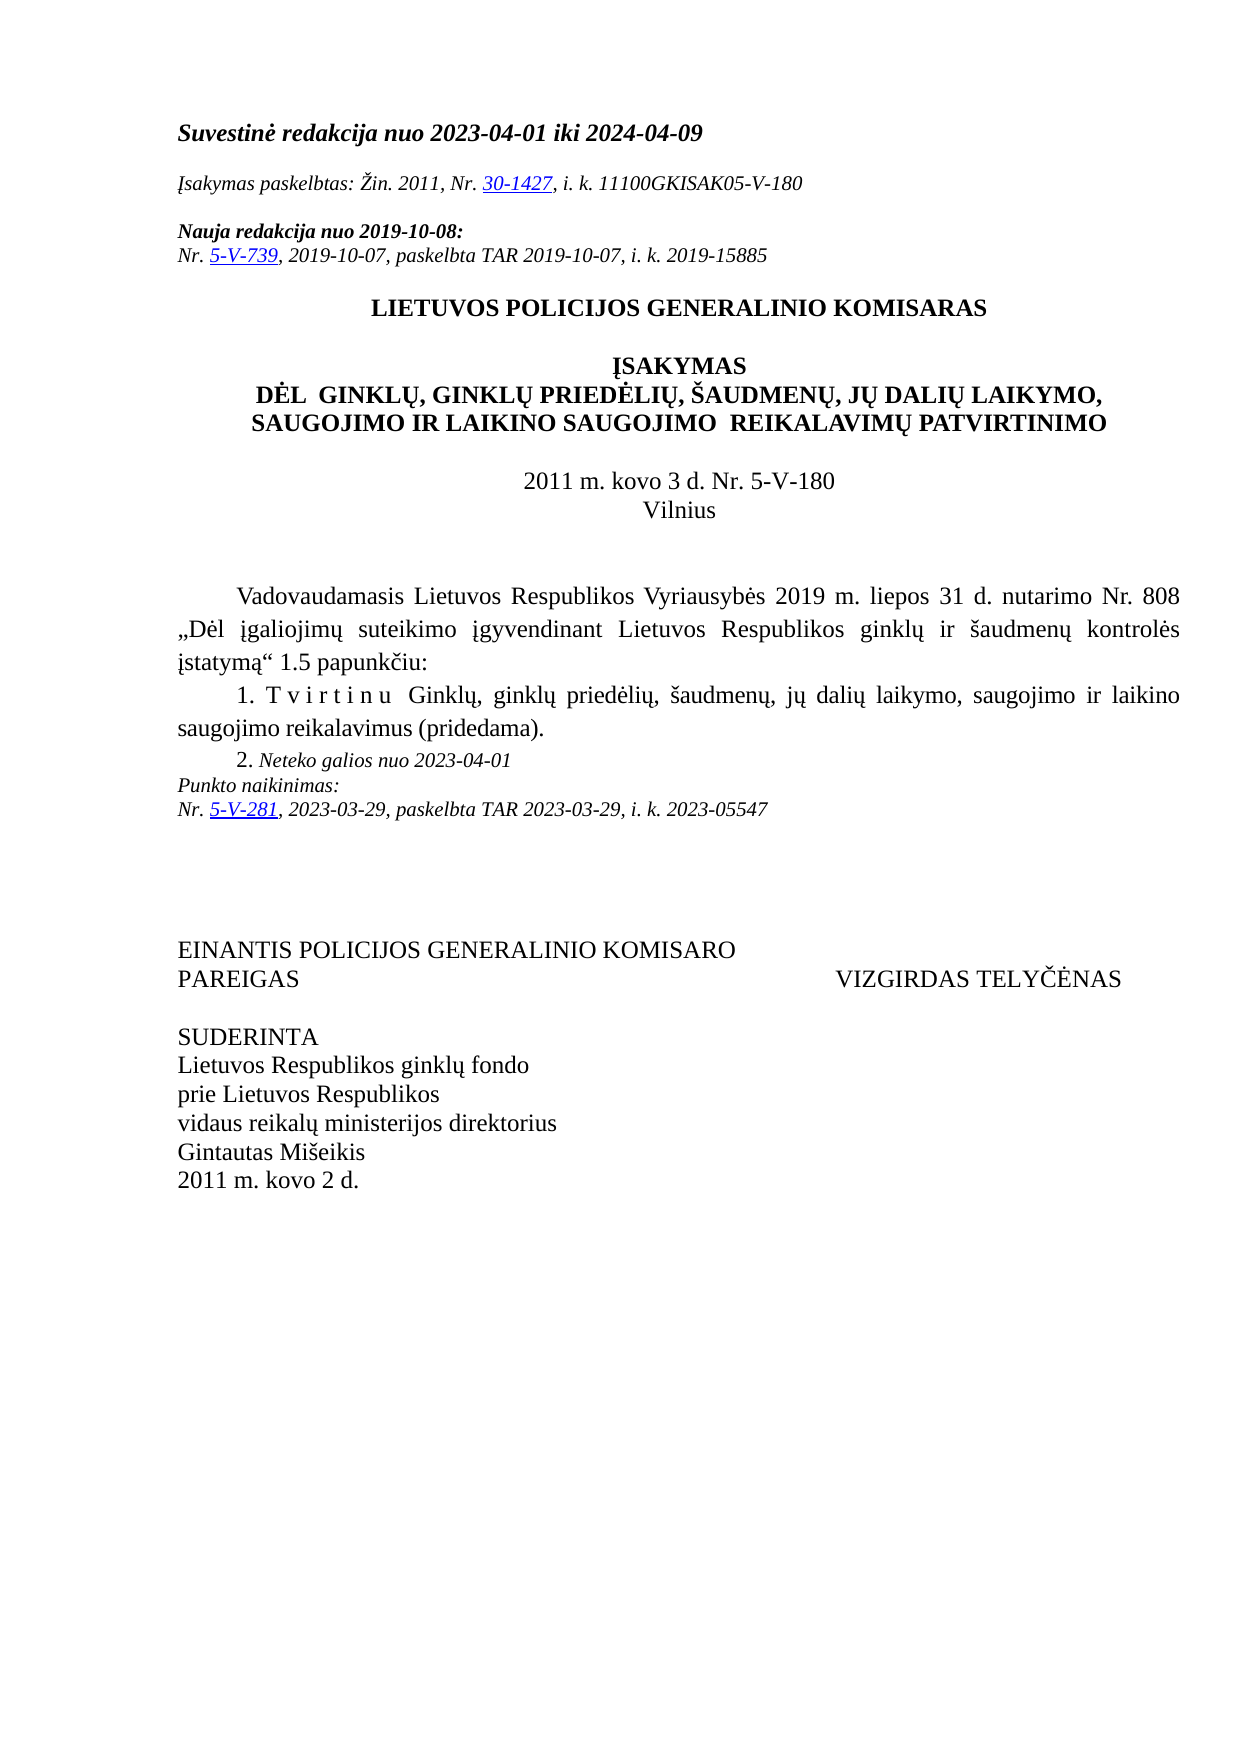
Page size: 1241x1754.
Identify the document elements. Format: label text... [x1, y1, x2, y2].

text 2011 m. kovo 3 d. Nr. 5-V-180 [177, 466, 1181, 495]
text ĮSAKYMAS [177, 351, 1181, 380]
text Einantis policijos generalinio komisaro pareigas Vizgirdas Telyčėnas [177, 936, 1181, 993]
text Lietuvos Respublikos ginklų fondo [177, 1051, 1181, 1079]
text Įsakymas paskelbtas: Žin. 2011, Nr. 30-1427, i. k. 11100GKISAK05-V-180 [177, 171, 1181, 195]
text Dėl ginklų, ginklų priedėlių, šaudmenų, jų dalių laikymo, saugojimo ir laikino saugojimo reikalavimų patvirtinimo [177, 380, 1181, 437]
text 2011 m. kovo 2 d. [177, 1166, 1181, 1194]
text prie Lietuvos Respublikos [177, 1079, 1181, 1108]
text vidaus reikalų ministerijos direktorius [177, 1108, 1181, 1137]
text Punkto naikinimas: [177, 772, 1181, 797]
text Gintautas Mišeikis [177, 1137, 1181, 1166]
text 1. Tvirtinu Ginklų, ginklų priedėlių, šaudmenų, jų dalių laikymo, saugojimo ir laikino saugojimo reikalavimus (pridedama). [177, 680, 1181, 742]
text Nauja redakcija nuo 2019-10-08: [177, 219, 1181, 243]
text Vadovaudamasis Lietuvos Respublikos Vyriausybės 2019 m. liepos 31 d. nutarimo Nr. 808 „Dėl įgaliojimų suteikimo įgyvendinant Lietuvos Respublikos ginklų ir šaudmenų kontrolės įstatymą“ 1.5 papunkčiu: [177, 581, 1181, 676]
text Nr. 5-V-281, 2023-03-29, paskelbta TAR 2023-03-29, i. k. 2023-05547 [177, 797, 1181, 821]
text LIETUVOS POLICIJOS GENERALINIO KOMISARAS [177, 293, 1181, 322]
text Vilnius [177, 495, 1181, 523]
text 2. Neteko galios nuo 2023-04-01 [177, 746, 1181, 772]
text Suvestinė redakcija nuo 2023-04-01 iki 2024-04-09 [177, 118, 1181, 147]
text SUDERINTA [177, 1022, 1181, 1051]
text Nr. 5-V-739, 2019-10-07, paskelbta TAR 2019-10-07, i. k. 2019-15885 [177, 243, 1181, 267]
